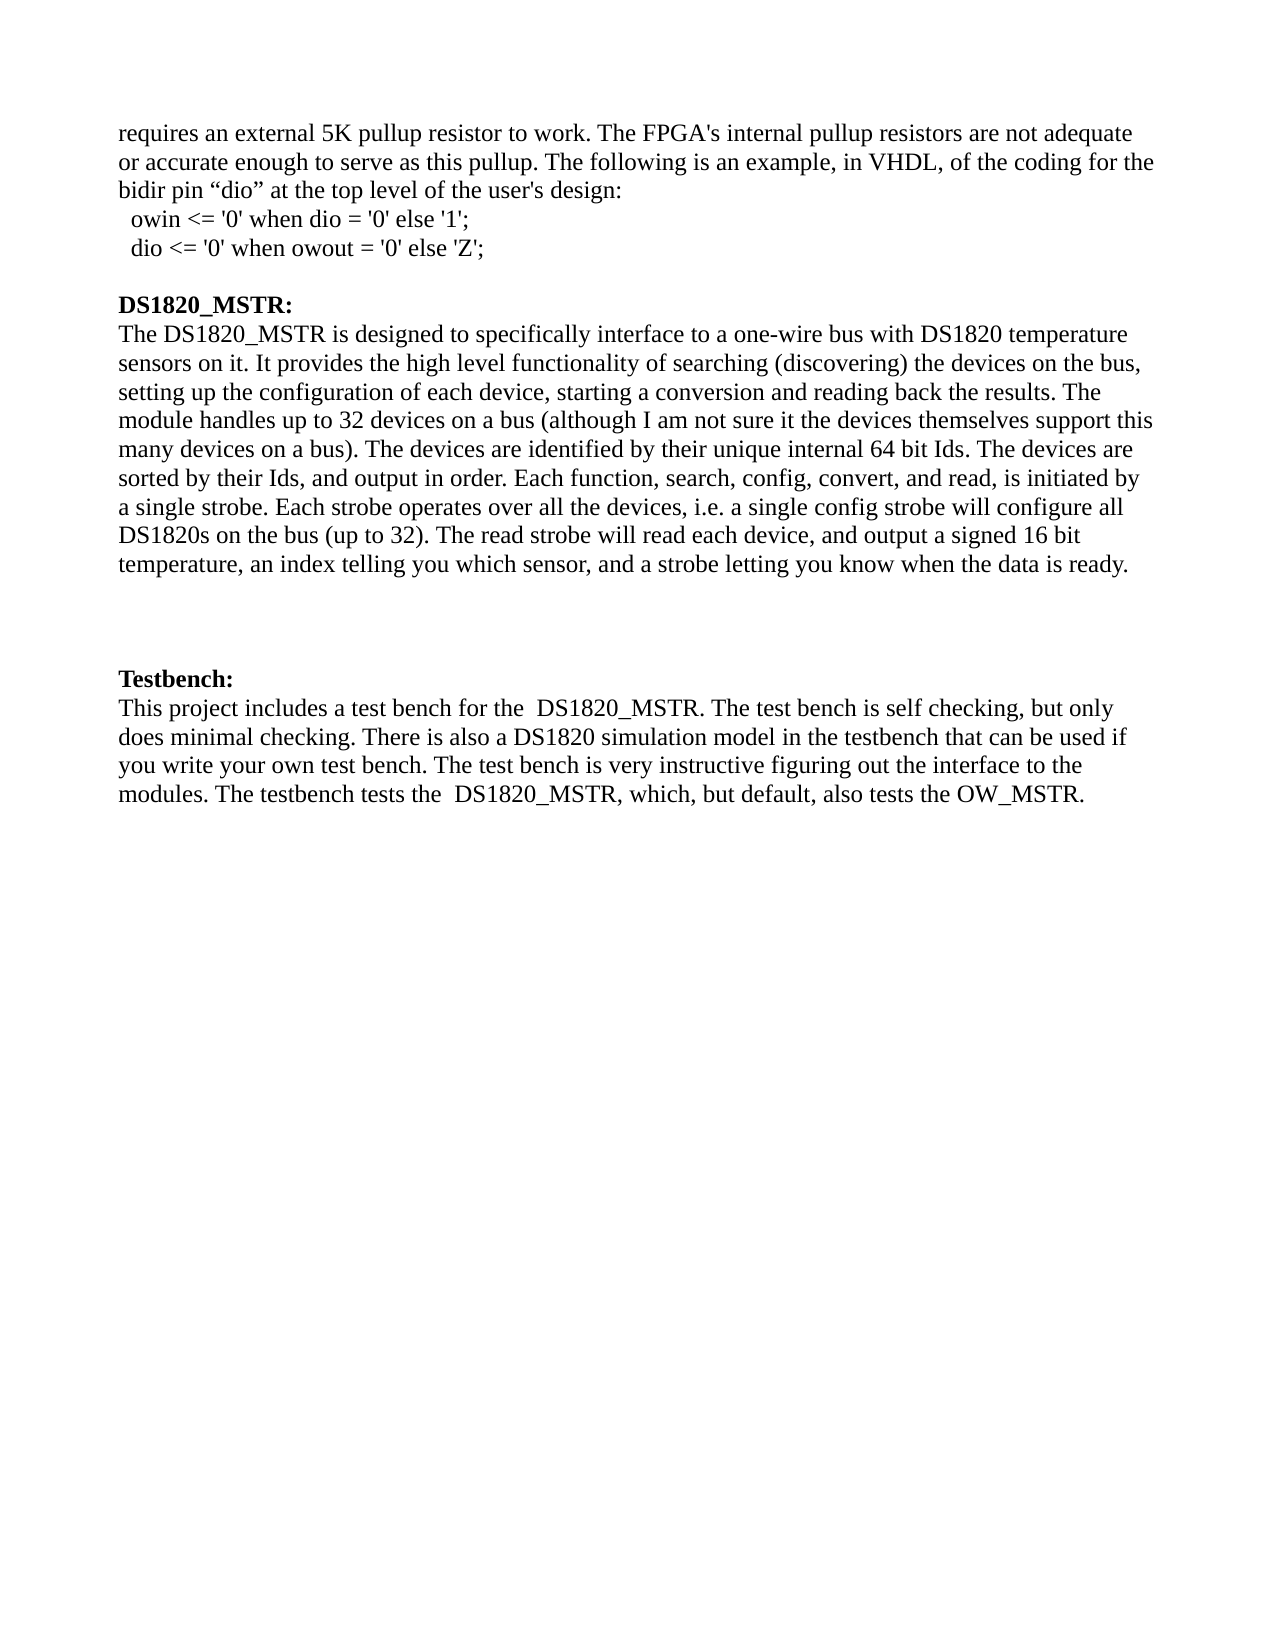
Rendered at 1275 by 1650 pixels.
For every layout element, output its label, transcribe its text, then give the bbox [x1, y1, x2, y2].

text This project includes a test bench for the DS1820_MSTR. The test bench is self checking, but only does minimal checking. There is also a DS1820 simulation model in the testbench that can be used if you write your own test bench. The test bench is very instructive figuring out the interface to the modules. The testbench tests the DS1820_MSTR, which, but default, also tests the OW_MSTR. [118, 693, 1157, 808]
text DS1820_MSTR: [118, 291, 1157, 319]
text The DS1820_MSTR is designed to specifically interface to a one-wire bus with DS1820 temperature sensors on it. It provides the high level functionality of searching (discovering) the devices on the bus, setting up the configuration of each device, starting a conversion and reading back the results. The module handles up to 32 devices on a bus (although I am not sure it the devices themselves support this many devices on a bus). The devices are identified by their unique internal 64 bit Ids. The devices are sorted by their Ids, and output in order. Each function, search, config, convert, and read, is initiated by a single strobe. Each strobe operates over all the devices, i.e. a single config strobe will configure all DS1820s on the bus (up to 32). The read strobe will read each device, and output a signed 16 bit temperature, an index telling you which sensor, and a strobe letting you know when the data is ready. [118, 319, 1157, 578]
text dio <= '0' when owout = '0' else 'Z'; [118, 233, 1157, 262]
text Testbench: [118, 664, 1157, 693]
text requires an external 5K pullup resistor to work. The FPGA's internal pullup resistors are not adequate or accurate enough to serve as this pullup. The following is an example, in VHDL, of the coding for the bidir pin “dio” at the top level of the user's design: [118, 118, 1157, 204]
text owin <= '0' when dio = '0' else '1'; [118, 204, 1157, 233]
